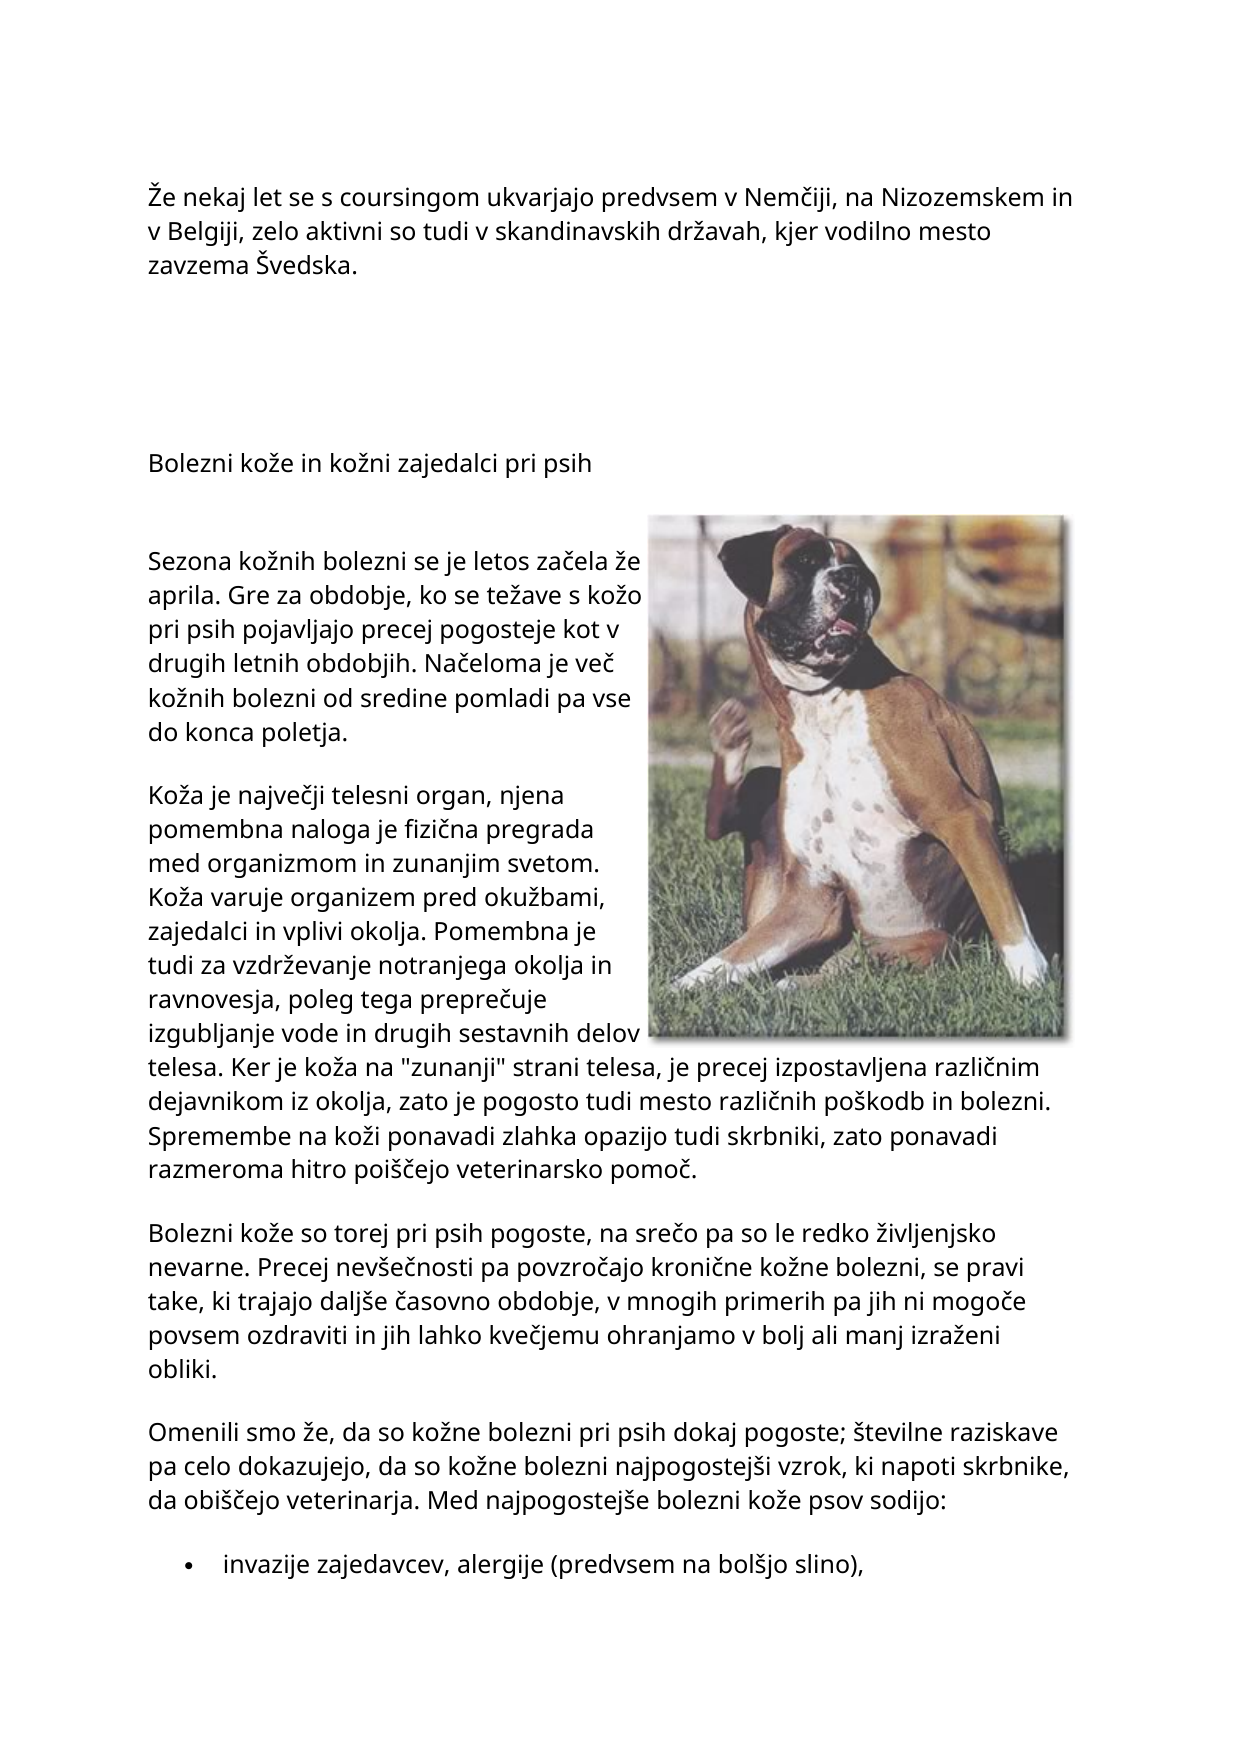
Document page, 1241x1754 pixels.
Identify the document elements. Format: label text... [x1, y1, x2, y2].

table_cell [145, 314, 1077, 413]
table_cell Bolezni kože in kožni zajedalci pri psih [145, 413, 1077, 512]
picture [647, 514, 1075, 1048]
table_cell Že nekaj let se s coursingom ukvarjajo predvsem v Nemčiji, na Nizozemskem in v Belgiji, zelo aktivni so tudi v skandinavskih državah, kjer vodilno mesto zavzema Švedska. [145, 148, 1077, 314]
table_cell Sezona kožnih bolezni se je letos začela že aprila. Gre za obdobje, ko se težave s kožo pri psih pojavljajo precej pogosteje kot v drugih letnih obdobjih. Načeloma je več kožnih bolezni od sredine pomladi pa vse do konca poletja. Koža je največji telesni organ, njena pomembna naloga je fizična pregrada med organizmom in zunanjim svetom. Koža varuje organizem pred okužbami, zajedalci in vplivi okolja. Pomembna je tudi za vzdrževanje notranjega okolja in ravnovesja, poleg tega preprečuje izgubljanje vode in drugih sestavnih delov telesa. Ker je koža na "zunanji" strani telesa, je precej izpostavljena različnim dejavnikom iz okolja, zato je pogosto tudi mesto različnih poškodb in bolezni. Spremembe na koži ponavadi zlahka opazijo tudi skrbniki, zato ponavadi razmeroma hitro poiščejo veterinarsko pomoč. Bolezni kože so torej pri psih pogoste, na srečo pa so le redko življenjsko nevarne. Precej nevšečnosti pa povzročajo kronične kožne bolezni, se pravi take, ki trajajo daljše časovno obdobje, v mnogih primerih pa jih ni mogoče povsem ozdraviti in jih lahko kvečjemu ohranjamo v bolj ali manj izraženi obliki. Omenili smo že, da so kožne bolezni pri psih dokaj pogoste; številne raziskave pa celo dokazujejo, da so kožne bolezni najpogostejši vzrok, ki napoti skrbnike, da obiščejo veterinarja. Med najpogostejše bolezni kože psov sodijo: invazije zajedavcev, alergije (predvsem na bolšjo slino), bakterijska gnojna vnetja kože, kožne vzbrsti (predvsem pri starejših psih), seboreja, glivične bolezni in endokrine bolezni. Za mnoge kožne bolezni je značilen srbež, ki je lahko tako močan, da si nekateri psi s kremplji ali zobmi poškodujejo kožo, ker se tako močno praskajo. Pogosta posledica tega je bakterijska okužba ranic oziroma prask. [145, 512, 1077, 1583]
